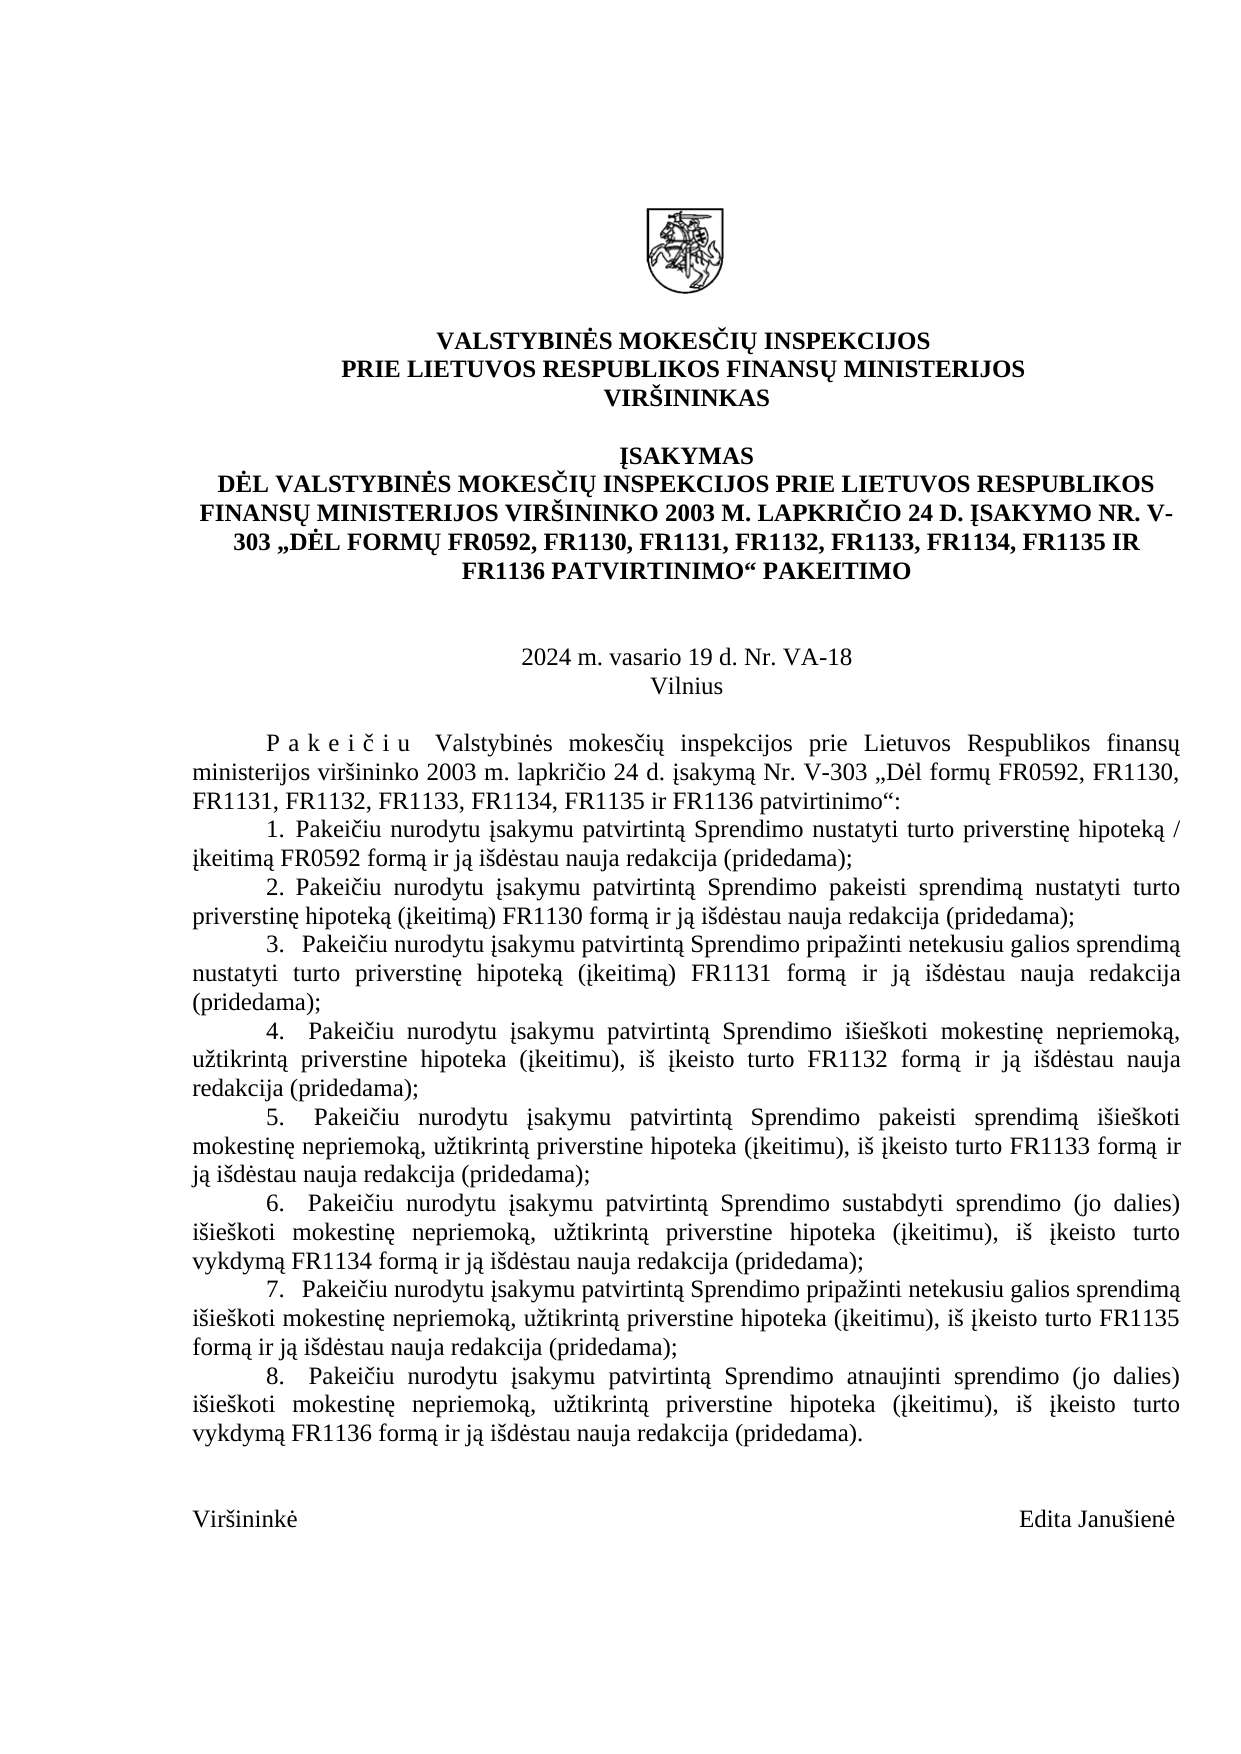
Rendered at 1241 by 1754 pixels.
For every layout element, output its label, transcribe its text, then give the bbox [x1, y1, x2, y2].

text 2024 m. vasario 19 d. Nr. VA-18 [192, 642, 1181, 671]
text 3. Pakeičiu nurodytu įsakymu patvirtintą Sprendimo pripažinti netekusiu galios sprendimą nustatyti turto priverstinę hipoteką (įkeitimą) FR1131 formą ir ją išdėstau nauja redakcija (pridedama); [192, 929, 1181, 1016]
text 8. Pakeičiu nurodytu įsakymu patvirtintą Sprendimo atnaujinti sprendimo (jo dalies) išieškoti mokestinę nepriemoką, užtikrintą priverstine hipoteka (įkeitimu), iš įkeisto turto vykdymą FR1136 formą ir ją išdėstau nauja redakcija (pridedama). [192, 1361, 1181, 1447]
text 4. Pakeičiu nurodytu įsakymu patvirtintą Sprendimo išieškoti mokestinę nepriemoką, užtikrintą priverstine hipoteka (įkeitimu), iš įkeisto turto FR1132 formą ir ją išdėstau nauja redakcija (pridedama); [192, 1016, 1181, 1102]
text 5. Pakeičiu nurodytu įsakymu patvirtintą Sprendimo pakeisti sprendimą išieškoti mokestinę nepriemoką, užtikrintą priverstine hipoteka (įkeitimu), iš įkeisto turto FR1133 formą ir ją išdėstau nauja redakcija (pridedama); [192, 1102, 1181, 1188]
text ĮSAKYMAS [192, 441, 1181, 469]
text 6. Pakeičiu nurodytu įsakymu patvirtintą Sprendimo sustabdyti sprendimo (jo dalies) išieškoti mokestinę nepriemoką, užtikrintą priverstine hipoteka (įkeitimu), iš įkeisto turto vykdymą FR1134 formą ir ją išdėstau nauja redakcija (pridedama); [192, 1188, 1181, 1274]
text Pakeičiu Valstybinės mokesčių inspekcijos prie Lietuvos Respublikos finansų ministerijos viršininko 2003 m. lapkričio 24 d. įsakymą Nr. V-303 „Dėl formų FR0592, FR1130, FR1131, FR1132, FR1133, FR1134, FR1135 ir FR1136 patvirtinimo“: [192, 728, 1181, 814]
text 2. Pakeičiu nurodytu įsakymu patvirtintą Sprendimo pakeisti sprendimą nustatyti turto priverstinę hipoteką (įkeitimą) FR1130 formą ir ją išdėstau nauja redakcija (pridedama); [192, 872, 1181, 929]
text DĖL VALSTYBINĖS MOKESČIŲ INSPEKCIJOS PRIE LIETUVOS RESPUBLIKOS FINANSŲ MINISTERIJOS VIRŠININKO 2003 M. LAPKRIČIO 24 D. ĮSAKYMO NR. V-303 „DĖL FORMŲ FR0592, FR1130, FR1131, FR1132, FR1133, FR1134, FR1135 IR FR1136 PATVIRTINIMO“ PAKEITIMO [191, 469, 1181, 584]
text 7. Pakeičiu nurodytu įsakymu patvirtintą Sprendimo pripažinti netekusiu galios sprendimą išieškoti mokestinę nepriemoką, užtikrintą priverstine hipoteka (įkeitimu), iš įkeisto turto FR1135 formą ir ją išdėstau nauja redakcija (pridedama); [192, 1274, 1181, 1361]
text Vilnius [192, 671, 1181, 699]
text 1. Pakeičiu nurodytu įsakymu patvirtintą Sprendimo nustatyti turto priverstinę hipoteką / įkeitimą FR0592 formą ir ją išdėstau nauja redakcija (pridedama); [192, 814, 1181, 872]
text VALSTYBINĖS MOKESČIŲ INSPEKCIJOS PRIE LIETUVOS RESPUBLIKOS FINANSŲ MINISTERIJOS VIRŠININKAS [192, 326, 1181, 412]
text Viršininkė Edita Janušienė [192, 1504, 1181, 1533]
